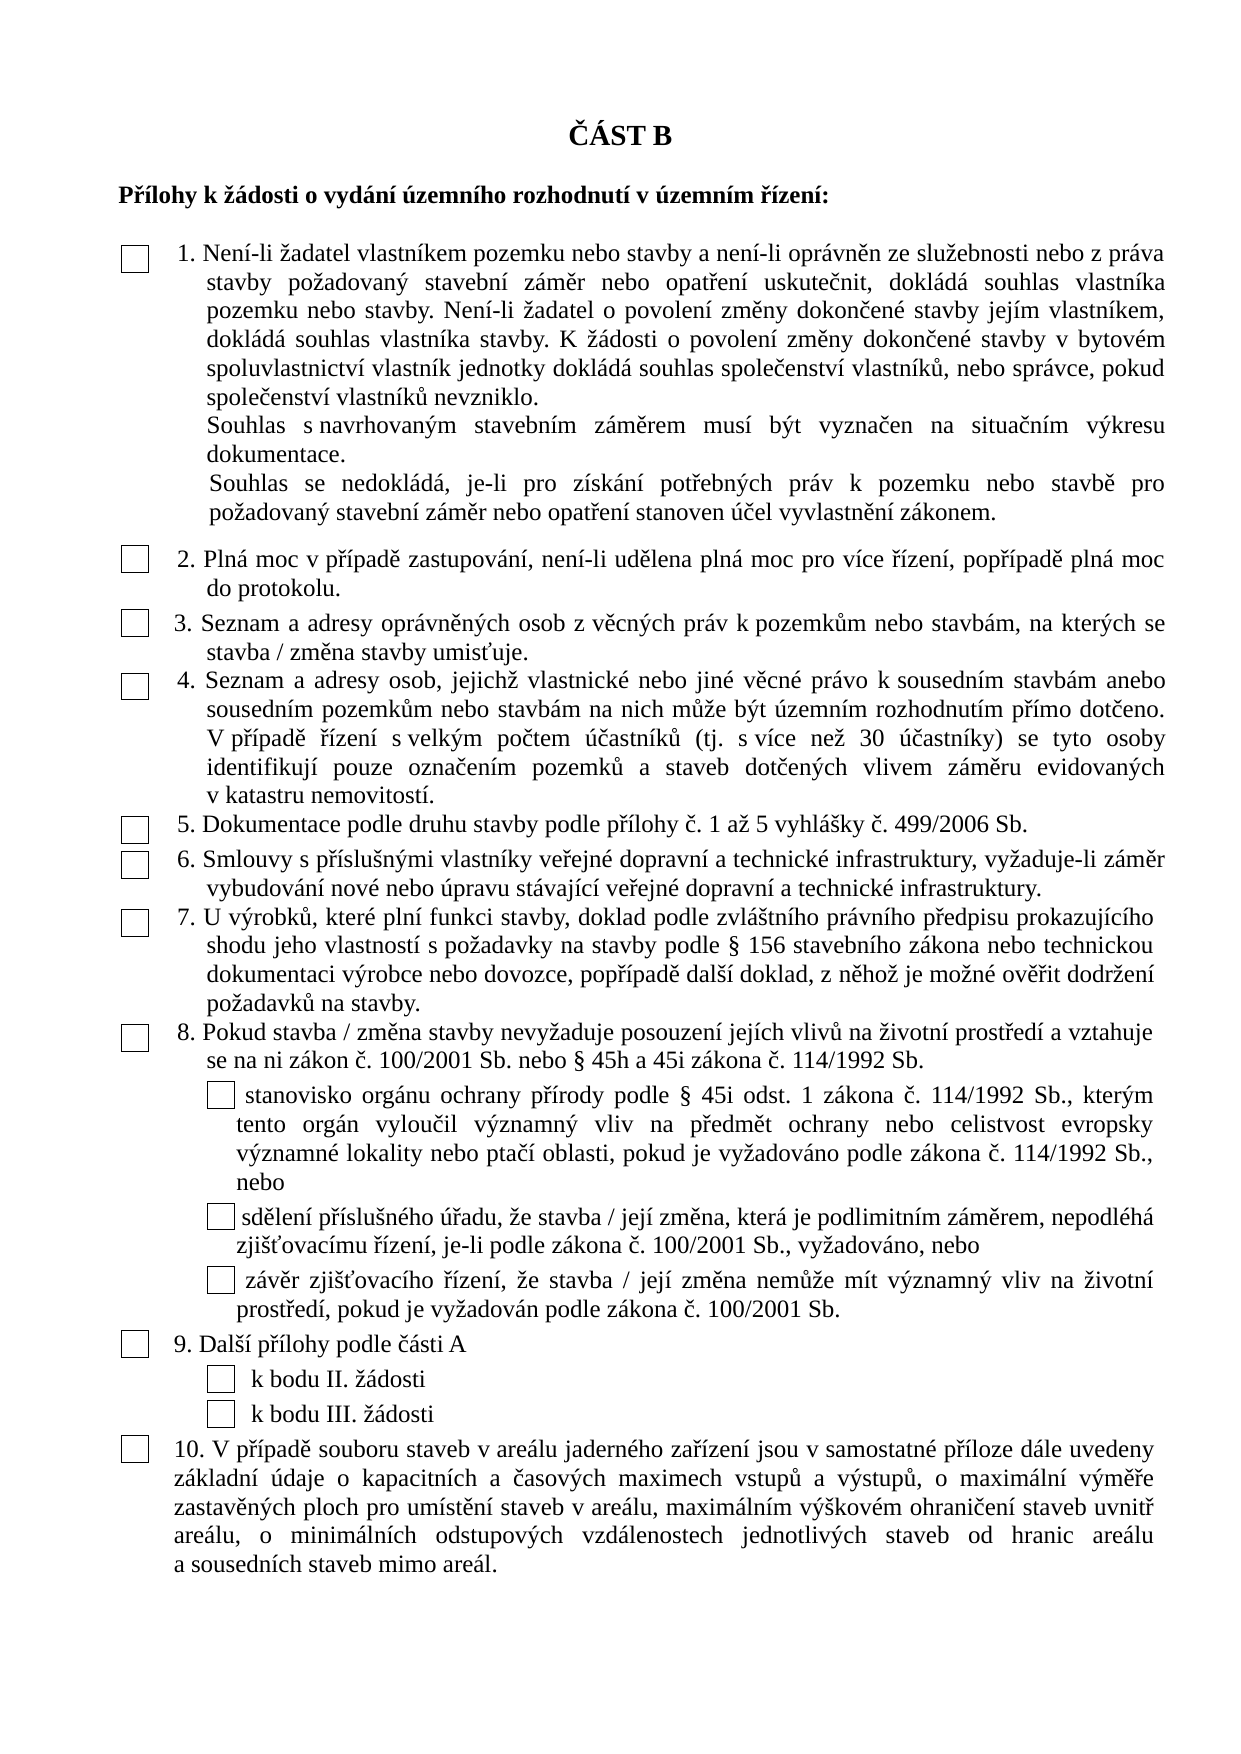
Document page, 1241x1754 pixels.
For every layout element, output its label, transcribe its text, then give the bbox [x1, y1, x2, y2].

table_header [106, 238, 162, 538]
table_cell [1166, 1017, 1177, 1323]
table_cell [106, 538, 162, 602]
table_cell [106, 1428, 162, 1578]
table_cell 5. Dokumentace podle druhu stavby podle přílohy č. 1 až 5 vyhlášky č. 499/2006 Sb. [162, 809, 1177, 844]
table_cell 6. Smlouvy s příslušnými vlastníky veřejné dopravní a technické infrastruktury, vyžaduje-li záměr vybudování nové nebo úpravu stávající veřejné dopravní a technické infrastruktury. [162, 844, 1177, 902]
table_cell [106, 602, 162, 665]
table_cell 3. Seznam a adresy oprávněných osob z věcných práv k pozemkům nebo stavbám, na kterých se stavba / změna stavby umisťuje. [162, 602, 1177, 665]
text ČÁST B [118, 118, 1122, 152]
table_cell [106, 1323, 162, 1428]
table_cell 2. Plná moc v případě zastupování, není-li udělena plná moc pro více řízení, popřípadě plná moc do protokolu. [162, 538, 1177, 602]
table_cell [106, 665, 162, 809]
table_cell [106, 809, 162, 844]
table_cell [1166, 1428, 1177, 1578]
table_cell 7. U výrobků, které plní funkci stavby, doklad podle zvláštního právního předpisu prokazujícího shodu jeho vlastností s požadavky na stavby podle § 156 stavebního zákona nebo technickou dokumentaci výrobce nebo dovozce, popřípadě další doklad, z něhož je možné ověřit dodržení požadavků na stavby. [162, 902, 1166, 1017]
text Přílohy k žádosti o vydání územního rozhodnutí v územním řízení: [118, 180, 1122, 209]
table_cell [1166, 1323, 1177, 1428]
table_cell 4. Seznam a adresy osob, jejichž vlastnické nebo jiné věcné právo k sousedním stavbám anebo sousedním pozemkům nebo stavbám na nich může být územním rozhodnutím přímo dotčeno. V případě řízení s velkým počtem účastníků (tj. s více než 30 účastníky) se tyto osoby identifikují pouze označením pozemků a staveb dotčených vlivem záměru evidovaných v katastru nemovitostí. [162, 665, 1177, 809]
table_cell 9. Další přílohy podle části A k bodu II. žádosti k bodu III. žádosti [162, 1323, 1166, 1428]
table_header 1. Není-li žadatel vlastníkem pozemku nebo stavby a není-li oprávněn ze služebnosti nebo z práva stavby požadovaný stavební záměr nebo opatření uskutečnit, dokládá souhlas vlastníka pozemku nebo stavby. Není-li žadatel o povolení změny dokončené stavby jejím vlastníkem, dokládá souhlas vlastníka stavby. K žádosti o povolení změny dokončené stavby v bytovém spoluvlastnictví vlastník jednotky dokládá souhlas společenství vlastníků, nebo správce, pokud společenství vlastníků nevzniklo. Souhlas s navrhovaným stavebním záměrem musí být vyznačen na situačním výkresu dokumentace. Souhlas se nedokládá, je-li pro získání potřebných práv k pozemku nebo stavbě pro požadovaný stavební záměr nebo opatření stanoven účel vyvlastnění zákonem. [162, 238, 1177, 538]
table_cell 8. Pokud stavba / změna stavby nevyžaduje posouzení jejích vlivů na životní prostředí a vztahuje se na ni zákon č. 100/2001 Sb. nebo § 45h a 45i zákona č. 114/1992 Sb. stanovisko orgánu ochrany přírody podle § 45i odst. 1 zákona č. 114/1992 Sb., kterým tento orgán vyloučil významný vliv na předmět ochrany nebo celistvost evropsky významné lokality nebo ptačí oblasti, pokud je vyžadováno podle zákona č. 114/1992 Sb., nebo sdělení příslušného úřadu, že stavba / její změna, která je podlimitním záměrem, nepodléhá zjišťovacímu řízení, je-li podle zákona č. 100/2001 Sb., vyžadováno, nebo závěr zjišťovacího řízení, že stavba / její změna nemůže mít významný vliv na životní prostředí, pokud je vyžadován podle zákona č. 100/2001 Sb. [162, 1017, 1166, 1323]
table_cell [106, 902, 162, 1017]
table_cell 10. V případě souboru staveb v areálu jaderného zařízení jsou v samostatné příloze dále uvedeny základní údaje o kapacitních a časových maximech vstupů a výstupů, o maximální výměře zastavěných ploch pro umístění staveb v areálu, maximálním výškovém ohraničení staveb uvnitř areálu, o minimálních odstupových vzdálenostech jednotlivých staveb od hranic areálu a sousedních staveb mimo areál. [162, 1428, 1166, 1578]
table_cell [106, 1017, 162, 1323]
table_cell [122, 817, 148, 843]
table_cell [106, 844, 162, 902]
table_cell [1166, 902, 1177, 1017]
